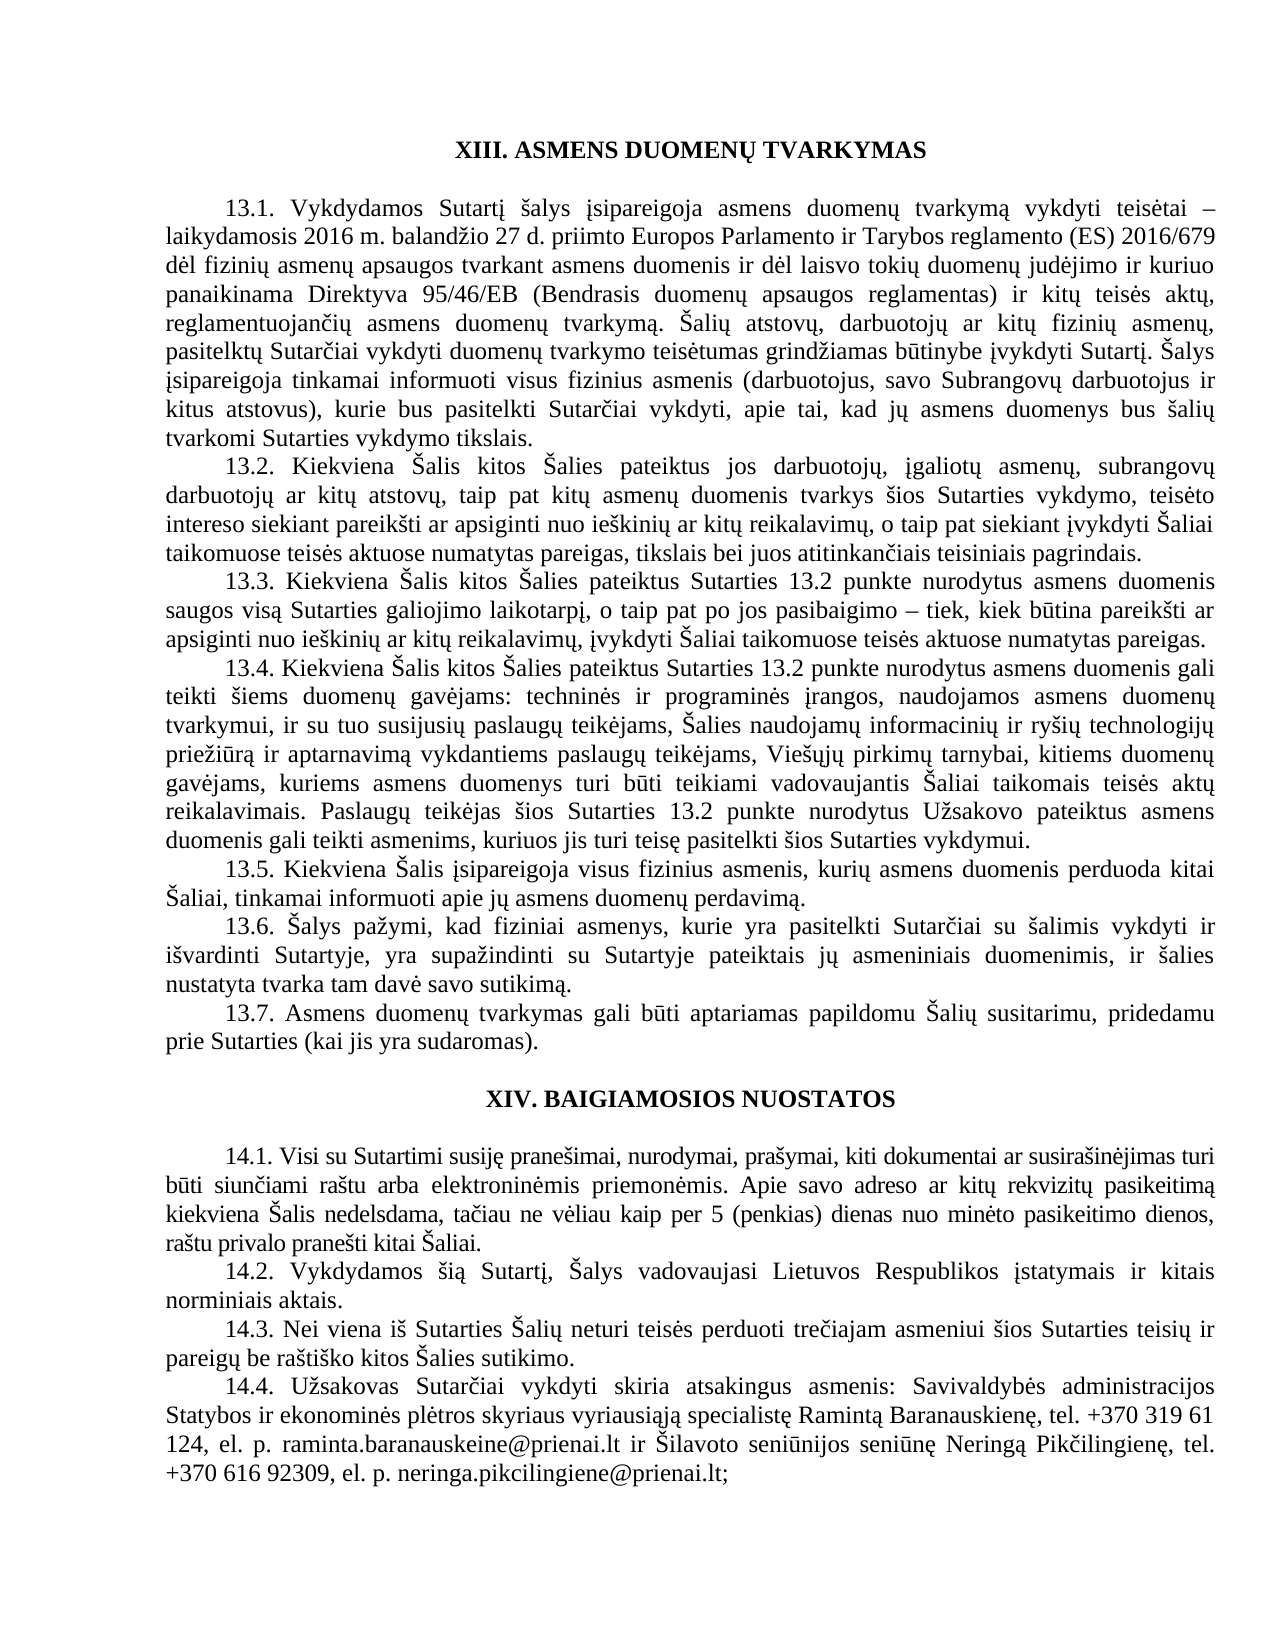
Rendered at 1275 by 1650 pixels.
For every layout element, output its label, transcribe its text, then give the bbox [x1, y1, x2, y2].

text 13.5. Kiekviena Šalis įsipareigoja visus fizinius asmenis, kurių asmens duomenis perduoda kitai Šaliai, tinkamai informuoti apie jų asmens duomenų perdavimą. [165, 854, 1216, 911]
text 14.4. Užsakovas Sutarčiai vykdyti skiria atsakingus asmenis: Savivaldybės administracijos Statybos ir ekonominės plėtros skyriaus vyriausiąją specialistę Ramintą Baranauskienę, tel. +370 319 61 124, el. p. raminta.baranauskeine@prienai.lt ir Šilavoto seniūnijos seniūnę Neringą Pikčilingienę, tel. +370 616 92309, el. p. neringa.pikcilingiene@prienai.lt; [165, 1371, 1216, 1486]
text 13.6. Šalys pažymi, kad fiziniai asmenys, kurie yra pasitelkti Sutarčiai su šalimis vykdyti ir išvardinti Sutartyje, yra supažindinti su Sutartyje pateiktais jų asmeniniais duomenimis, ir šalies nustatyta tvarka tam davė savo sutikimą. [165, 911, 1216, 998]
text XIII. ASMENS DUOMENŲ TVARKYMAS [165, 135, 1216, 164]
text 14.2. Vykdydamos šią Sutartį, Šalys vadovaujasi Lietuvos Respublikos įstatymais ir kitais norminiais aktais. [165, 1256, 1216, 1314]
text 13.7. Asmens duomenų tvarkymas gali būti aptariamas papildomu Šalių susitarimu, pridedamu prie Sutarties (kai jis yra sudaromas). [165, 998, 1216, 1055]
text 13.1. Vykdydamos Sutartį šalys įsipareigoja asmens duomenų tvarkymą vykdyti teisėtai – laikydamosis 2016 m. balandžio 27 d. priimto Europos Parlamento ir Tarybos reglamento (ES) 2016/679 dėl fizinių asmenų apsaugos tvarkant asmens duomenis ir dėl laisvo tokių duomenų judėjimo ir kuriuo panaikinama Direktyva 95/46/EB (Bendrasis duomenų apsaugos reglamentas) ir kitų teisės aktų, reglamentuojančių asmens duomenų tvarkymą. Šalių atstovų, darbuotojų ar kitų fizinių asmenų, pasitelktų Sutarčiai vykdyti duomenų tvarkymo teisėtumas grindžiamas būtinybe įvykdyti Sutartį. Šalys įsipareigoja tinkamai informuoti visus fizinius asmenis (darbuotojus, savo Subrangovų darbuotojus ir kitus atstovus), kurie bus pasitelkti Sutarčiai vykdyti, apie tai, kad jų asmens duomenys bus šalių tvarkomi Sutarties vykdymo tikslais. [165, 193, 1216, 451]
text 14.1. Visi su Sutartimi susiję pranešimai, nurodymai, prašymai, kiti dokumentai ar susirašinėjimas turi būti siunčiami raštu arba elektroninėmis priemonėmis. Apie savo adreso ar kitų rekvizitų pasikeitimą kiekviena Šalis nedelsdama, tačiau ne vėliau kaip per 5 (penkias) dienas nuo minėto pasikeitimo dienos, raštu privalo pranešti kitai Šaliai. [165, 1141, 1216, 1256]
text 13.4. Kiekviena Šalis kitos Šalies pateiktus Sutarties 13.2 punkte nurodytus asmens duomenis gali teikti šiems duomenų gavėjams: techninės ir programinės įrangos, naudojamos asmens duomenų tvarkymui, ir su tuo susijusių paslaugų teikėjams, Šalies naudojamų informacinių ir ryšių technologijų priežiūrą ir aptarnavimą vykdantiems paslaugų teikėjams, Viešųjų pirkimų tarnybai, kitiems duomenų gavėjams, kuriems asmens duomenys turi būti teikiami vadovaujantis Šaliai taikomais teisės aktų reikalavimais. Paslaugų teikėjas šios Sutarties 13.2 punkte nurodytus Užsakovo pateiktus asmens duomenis gali teikti asmenims, kuriuos jis turi teisę pasitelkti šios Sutarties vykdymui. [165, 653, 1216, 854]
text 13.2. Kiekviena Šalis kitos Šalies pateiktus jos darbuotojų, įgaliotų asmenų, subrangovų darbuotojų ar kitų atstovų, taip pat kitų asmenų duomenis tvarkys šios Sutarties vykdymo, teisėto intereso siekiant pareikšti ar apsiginti nuo ieškinių ar kitų reikalavimų, o taip pat siekiant įvykdyti Šaliai taikomuose teisės aktuose numatytas pareigas, tikslais bei juos atitinkančiais teisiniais pagrindais. [165, 451, 1216, 566]
text 14.3. Nei viena iš Sutarties Šalių neturi teisės perduoti trečiajam asmeniui šios Sutarties teisių ir pareigų be raštiško kitos Šalies sutikimo. [165, 1314, 1216, 1371]
text 13.3. Kiekviena Šalis kitos Šalies pateiktus Sutarties 13.2 punkte nurodytus asmens duomenis saugos visą Sutarties galiojimo laikotarpį, o taip pat po jos pasibaigimo – tiek, kiek būtina pareikšti ar apsiginti nuo ieškinių ar kitų reikalavimų, įvykdyti Šaliai taikomuose teisės aktuose numatytas pareigas. [165, 566, 1216, 653]
text XIV. BAIGIAMOSIOS NUOSTATOS [165, 1084, 1216, 1113]
